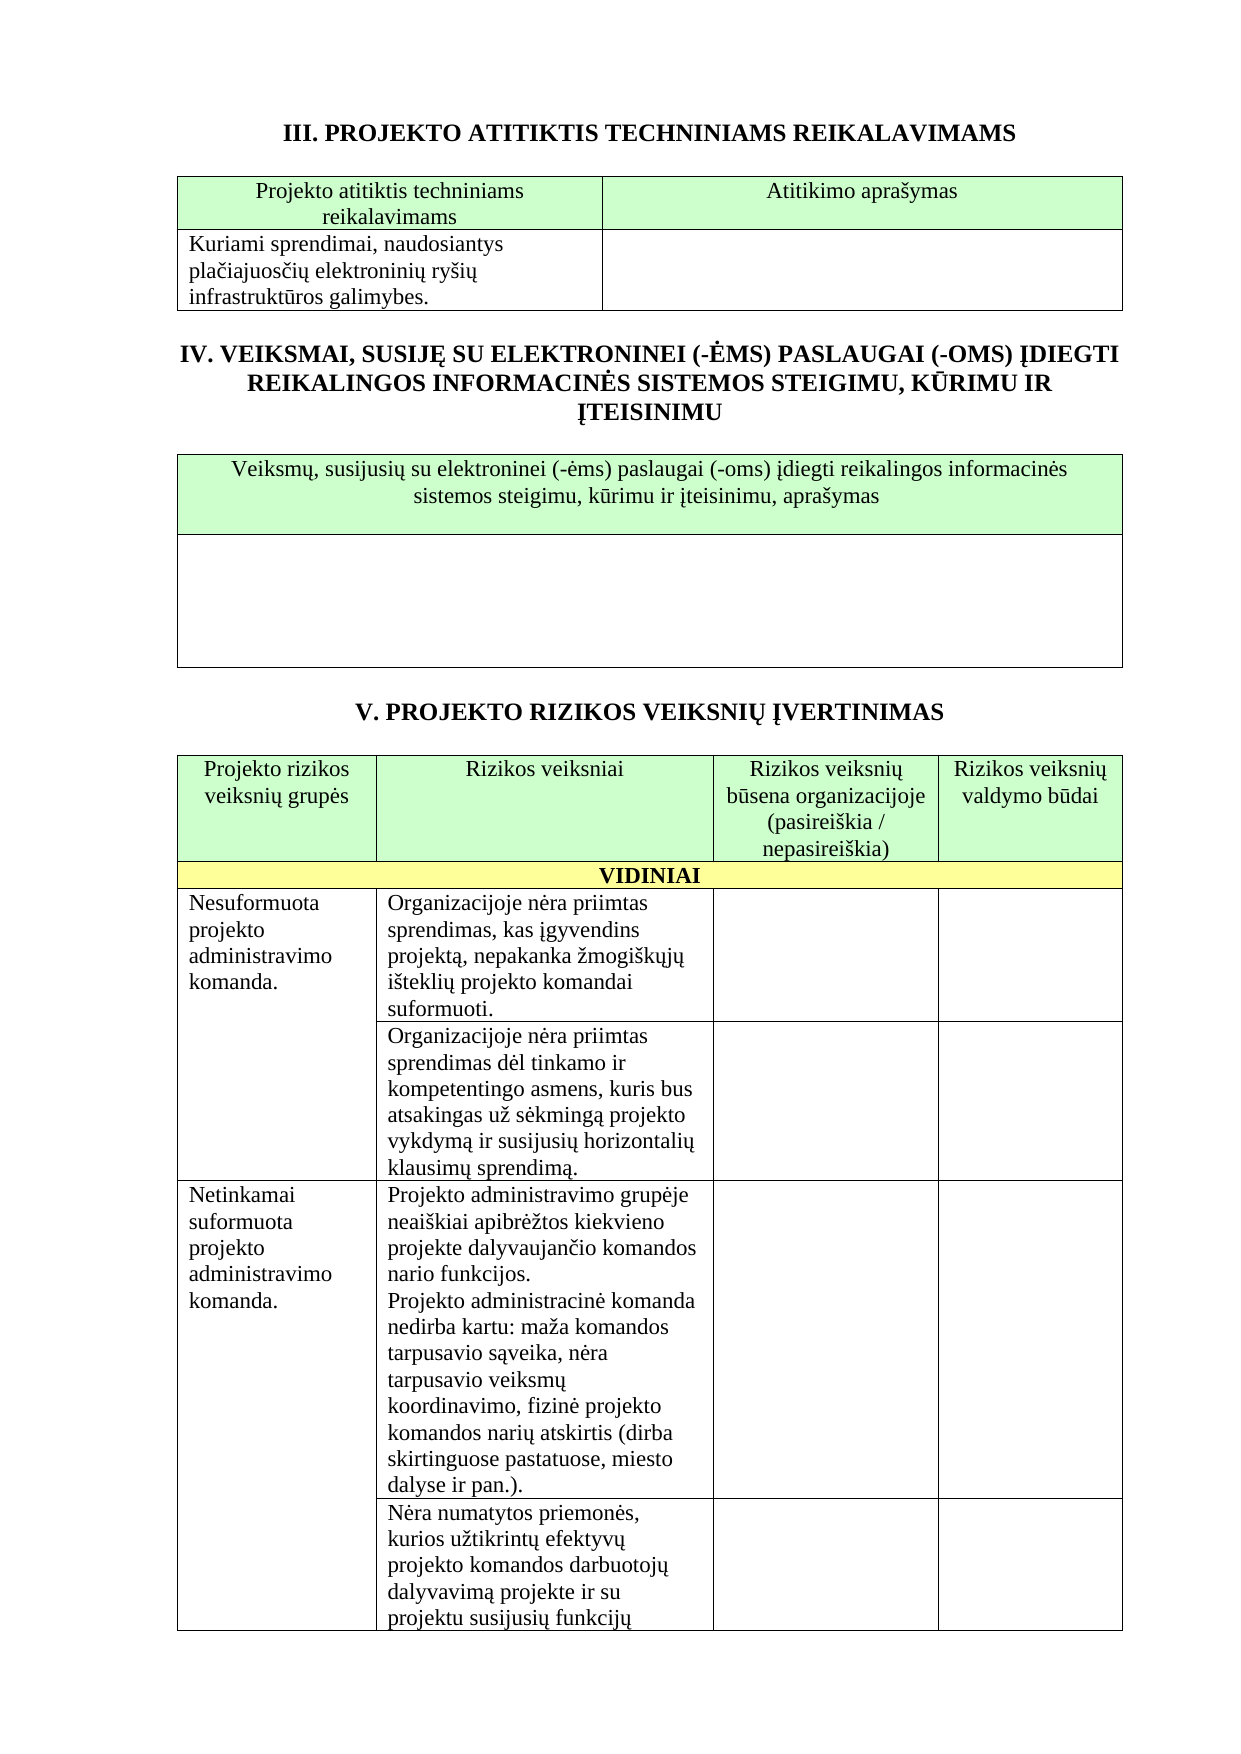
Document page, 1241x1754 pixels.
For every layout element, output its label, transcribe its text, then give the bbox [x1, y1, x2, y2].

table_cell Netinkamai suformuota projekto administravimo komanda. [178, 1181, 376, 1630]
table_cell [939, 1499, 1122, 1630]
table_cell Nesuformuota projekto administravimo komanda. [178, 889, 376, 1180]
table_cell Projekto administravimo grupėje neaiškiai apibrėžtos kiekvieno projekte dalyvaujančio komandos nario funkcijos. Projekto administracinė komanda nedirba kartu: maža komandos tarpusavio sąveika, nėra tarpusavio veiksmų koordinavimo, fizinė projekto komandos narių atskirtis (dirba skirtinguose pastatuose, miesto dalyse ir pan.). [377, 1181, 713, 1498]
table_header Rizikos veiksniai [377, 756, 713, 861]
table_cell [714, 1181, 938, 1498]
text III. PROJEKTO ATITIKTIS TECHNINIAMS REIKALAVIMAMS [177, 118, 1122, 147]
table_cell [178, 535, 1122, 667]
table_header Atitikimo aprašymas [603, 177, 1122, 229]
table_cell [939, 889, 1122, 1021]
table_cell [714, 1022, 938, 1180]
table_cell [939, 1022, 1122, 1180]
table_header Projekto atitiktis techniniams reikalavimams [178, 177, 602, 229]
table_cell Kuriami sprendimai, naudosiantys plačiajuosčių elektroninių ryšių infrastruktūros galimybes. [178, 230, 602, 309]
table_cell [714, 1499, 938, 1630]
table_header Rizikos veiksnių būsena organizacijoje (pasireiškia / nepasireiškia) [714, 756, 938, 861]
table_header Projekto rizikos veiksnių grupės [178, 756, 376, 861]
text IV. VEIKSMAI, SUSIJĘ SU ELEKTRONINEI (-ĖMS) PASLAUGAI (-OMS) ĮDIEGTI REIKALINGOS INFORMACINĖS SISTEMOS STEIGIMU, KŪRIMU IR ĮTEISINIMU [177, 339, 1122, 426]
table_cell VIDINIAI [178, 862, 1122, 888]
table_cell [603, 230, 1122, 309]
table_header Rizikos veiksnių valdymo būdai [939, 756, 1122, 861]
table_cell [939, 1181, 1122, 1498]
table_cell [714, 889, 938, 1021]
table_cell Nėra numatytos priemonės, kurios užtikrintų efektyvų projekto komandos darbuotojų dalyvavimą projekte ir su projektu susijusių funkcijų [377, 1499, 713, 1630]
table_header Veiksmų, susijusių su elektroninei (-ėms) paslaugai (-oms) įdiegti reikalingos informacinės sistemos steigimu, kūrimu ir įteisinimu, aprašymas [178, 455, 1122, 534]
text V. PROJEKTO RIZIKOS VEIKSNIŲ ĮVERTINIMAS [177, 697, 1122, 726]
table_cell Organizacijoje nėra priimtas sprendimas, kas įgyvendins projektą, nepakanka žmogiškųjų išteklių projekto komandai suformuoti. [377, 889, 713, 1021]
table_cell Organizacijoje nėra priimtas sprendimas dėl tinkamo ir kompetentingo asmens, kuris bus atsakingas už sėkmingą projekto vykdymą ir susijusių horizontalių klausimų sprendimą. [377, 1022, 713, 1180]
